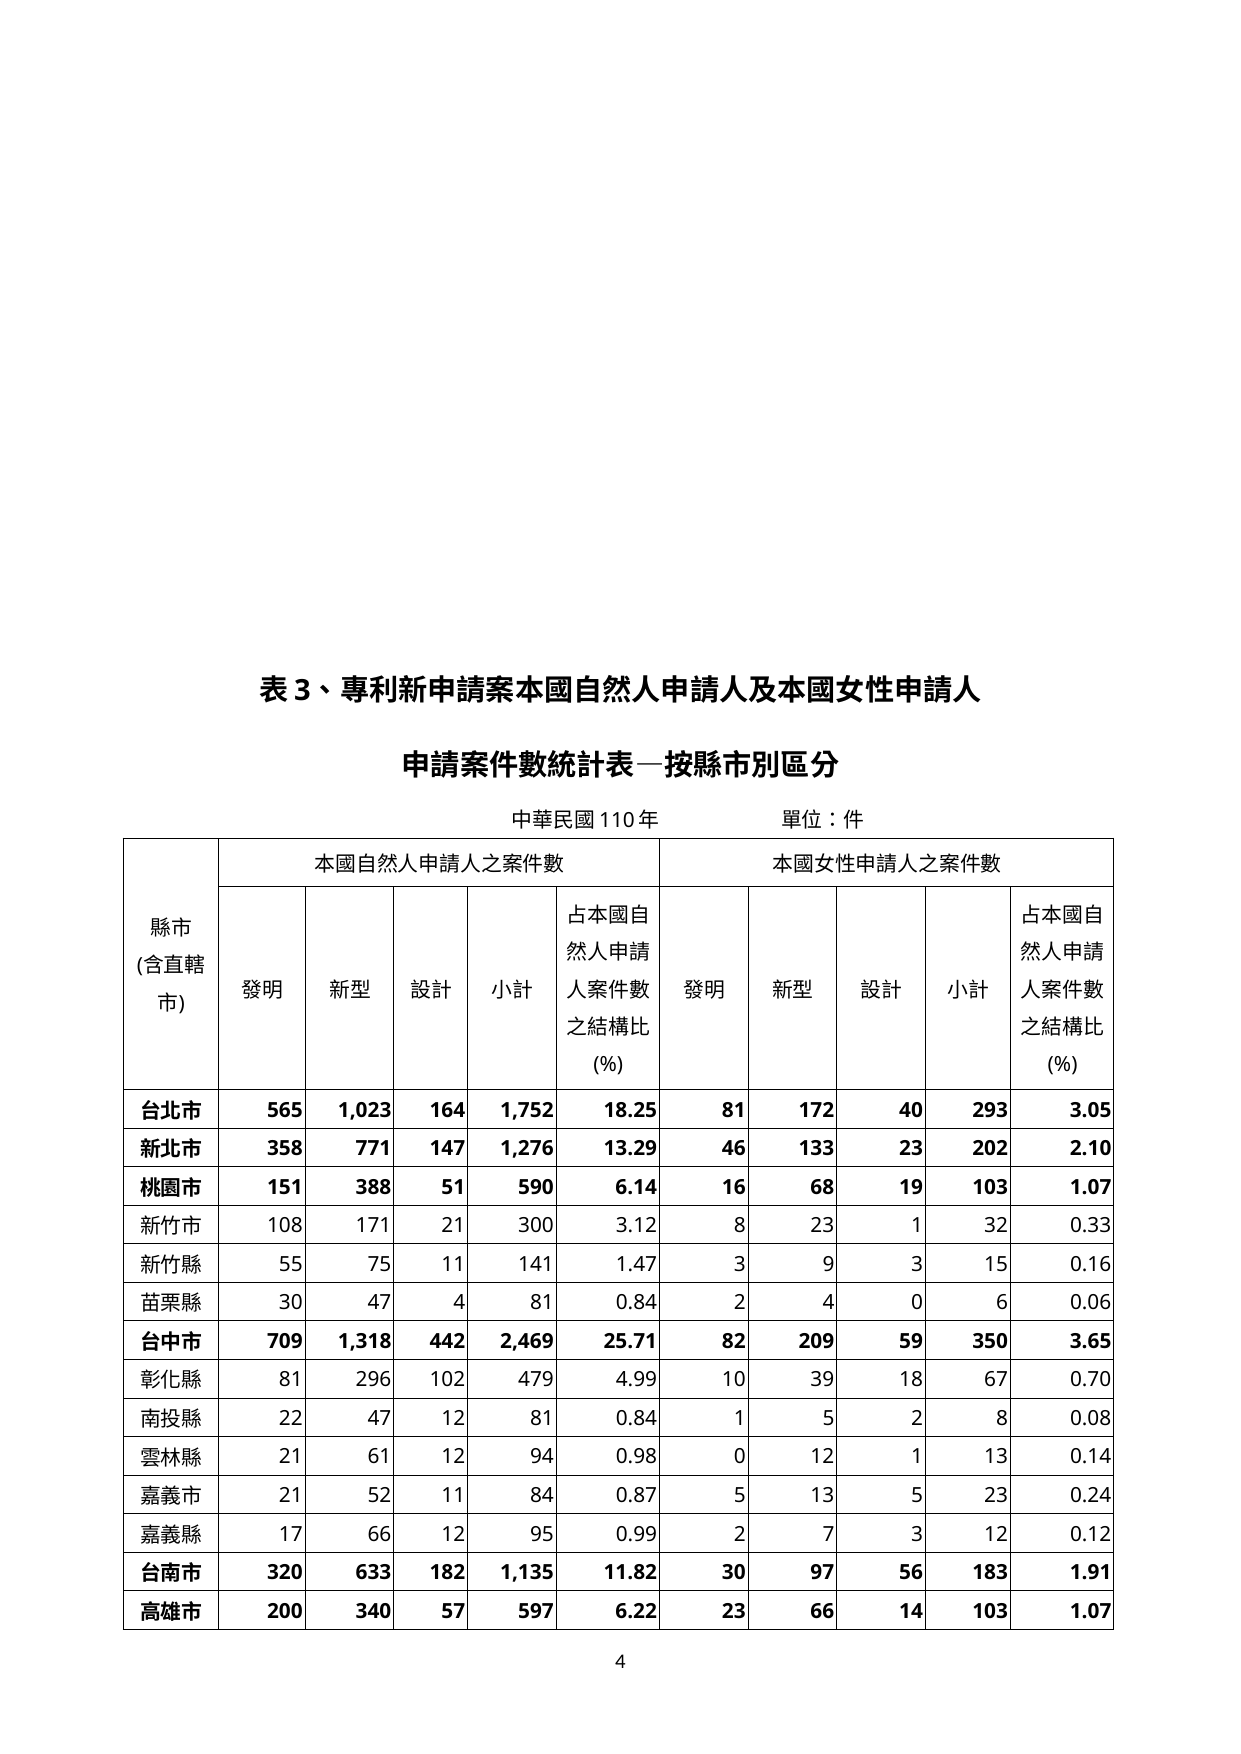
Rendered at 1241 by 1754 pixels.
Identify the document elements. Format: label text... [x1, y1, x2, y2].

text 表3、專利新申請案本國自然人申請人及本國女性申請人 申請案件數統計表—按縣市別區分 [187, 650, 1053, 800]
table_cell 台北市 [124, 1090, 218, 1128]
table_cell 0.14 [1011, 1437, 1113, 1474]
table_cell 0.12 [1011, 1514, 1113, 1552]
table_cell 59 [837, 1321, 925, 1359]
table_cell 新北市 [124, 1129, 218, 1166]
table_cell 19 [837, 1167, 925, 1205]
table_cell 1,752 [468, 1090, 556, 1128]
table_cell 1.91 [1011, 1553, 1113, 1590]
table_cell 18.25 [557, 1090, 659, 1128]
table_cell 9 [749, 1244, 836, 1282]
table_cell 0.84 [557, 1283, 659, 1320]
table_cell 172 [749, 1090, 836, 1128]
table_cell 151 [219, 1167, 305, 1205]
table_cell 13.29 [557, 1129, 659, 1166]
table_cell 479 [468, 1360, 556, 1397]
table_cell 台中市 [124, 1321, 218, 1359]
table_cell 4.99 [557, 1360, 659, 1397]
table_cell 0.98 [557, 1437, 659, 1474]
table_cell 94 [468, 1437, 556, 1474]
table_cell 81 [468, 1283, 556, 1320]
table_cell 597 [468, 1591, 556, 1629]
table_cell 296 [306, 1360, 393, 1397]
table_cell 高雄市 [124, 1591, 218, 1629]
table_cell 12 [926, 1514, 1010, 1552]
table_cell 442 [394, 1321, 467, 1359]
table_cell 771 [306, 1129, 393, 1166]
table_cell 23 [660, 1591, 748, 1629]
table_cell 0.24 [1011, 1476, 1113, 1513]
table_cell 57 [394, 1591, 467, 1629]
table_cell 新型 [749, 887, 836, 1089]
table_cell 5 [837, 1476, 925, 1513]
table_cell 6 [926, 1283, 1010, 1320]
table_cell 40 [837, 1090, 925, 1128]
table_cell 590 [468, 1167, 556, 1205]
table_cell 2,469 [468, 1321, 556, 1359]
table_cell 1,318 [306, 1321, 393, 1359]
table_cell 350 [926, 1321, 1010, 1359]
table_cell 13 [749, 1476, 836, 1513]
table_cell 10 [660, 1360, 748, 1397]
text 中華民國110年 單位：件 [187, 800, 1053, 838]
table_cell 200 [219, 1591, 305, 1629]
table_cell 8 [660, 1206, 748, 1243]
table_cell 82 [660, 1321, 748, 1359]
table_cell 0.06 [1011, 1283, 1113, 1320]
table_cell 39 [749, 1360, 836, 1397]
table_cell 17 [219, 1514, 305, 1552]
table_cell 388 [306, 1167, 393, 1205]
table_cell 設計 [837, 887, 925, 1089]
table_cell 發明 [219, 887, 305, 1089]
table_cell 1.07 [1011, 1591, 1113, 1629]
table_cell 11 [394, 1476, 467, 1513]
table_cell 23 [837, 1129, 925, 1166]
table_cell 13 [926, 1437, 1010, 1474]
table_cell 新型 [306, 887, 393, 1089]
table_cell 182 [394, 1553, 467, 1590]
table_cell 66 [749, 1591, 836, 1629]
table_cell 56 [837, 1553, 925, 1590]
table_cell 3 [660, 1244, 748, 1282]
table_cell 桃園市 [124, 1167, 218, 1205]
table_cell 47 [306, 1283, 393, 1320]
table_cell 新竹縣 [124, 1244, 218, 1282]
table_cell 16 [660, 1167, 748, 1205]
table_cell 1 [837, 1437, 925, 1474]
table_header 本國自然人申請人之案件數 [219, 839, 659, 886]
table_cell 102 [394, 1360, 467, 1397]
table_cell 2 [660, 1283, 748, 1320]
table_cell 81 [660, 1090, 748, 1128]
table_cell 68 [749, 1167, 836, 1205]
table_cell 設計 [394, 887, 467, 1089]
table_cell 0.08 [1011, 1399, 1113, 1436]
table_cell 3 [837, 1244, 925, 1282]
table_cell 0 [837, 1283, 925, 1320]
table_cell 320 [219, 1553, 305, 1590]
table_cell 164 [394, 1090, 467, 1128]
table_cell 2 [660, 1514, 748, 1552]
table_cell 0.84 [557, 1399, 659, 1436]
table_header 本國女性申請人之案件數 [660, 839, 1113, 886]
table_cell 6.14 [557, 1167, 659, 1205]
table_cell 0.33 [1011, 1206, 1113, 1243]
table_cell 75 [306, 1244, 393, 1282]
table_cell 1.07 [1011, 1167, 1113, 1205]
table_cell 占本國自然人申請人案件數之結構比(%) [557, 887, 659, 1089]
table_cell 202 [926, 1129, 1010, 1166]
table_cell 61 [306, 1437, 393, 1474]
table_cell 11.82 [557, 1553, 659, 1590]
table_cell 51 [394, 1167, 467, 1205]
table_cell 0.87 [557, 1476, 659, 1513]
table_cell 23 [926, 1476, 1010, 1513]
table_cell 14 [837, 1591, 925, 1629]
table_cell 0.16 [1011, 1244, 1113, 1282]
table_cell 1 [660, 1399, 748, 1436]
table_cell 1,135 [468, 1553, 556, 1590]
table_cell 7 [749, 1514, 836, 1552]
table_cell 565 [219, 1090, 305, 1128]
table_cell 81 [468, 1399, 556, 1436]
table_cell 15 [926, 1244, 1010, 1282]
table_cell 23 [749, 1206, 836, 1243]
table_cell 雲林縣 [124, 1437, 218, 1474]
table_cell 25.71 [557, 1321, 659, 1359]
table_cell 占本國自然人申請人案件數之結構比(%) [1011, 887, 1113, 1089]
table_cell 小計 [926, 887, 1010, 1089]
table_cell 141 [468, 1244, 556, 1282]
table_cell 293 [926, 1090, 1010, 1128]
table_cell 發明 [660, 887, 748, 1089]
table_cell 3.05 [1011, 1090, 1113, 1128]
table_cell 3.12 [557, 1206, 659, 1243]
table_cell 12 [394, 1399, 467, 1436]
table_cell 12 [749, 1437, 836, 1474]
table_cell 0.99 [557, 1514, 659, 1552]
table_cell 103 [926, 1167, 1010, 1205]
table_cell 嘉義市 [124, 1476, 218, 1513]
table_cell 84 [468, 1476, 556, 1513]
table_cell 台南市 [124, 1553, 218, 1590]
table_cell 3 [837, 1514, 925, 1552]
table_cell 340 [306, 1591, 393, 1629]
table_cell 4 [394, 1283, 467, 1320]
table_cell 3.65 [1011, 1321, 1113, 1359]
table_cell 81 [219, 1360, 305, 1397]
table_cell 8 [926, 1399, 1010, 1436]
table_cell 5 [660, 1476, 748, 1513]
table_cell 11 [394, 1244, 467, 1282]
table_cell 21 [219, 1476, 305, 1513]
table_cell 97 [749, 1553, 836, 1590]
table_cell 小計 [468, 887, 556, 1089]
table_cell 66 [306, 1514, 393, 1552]
table_cell 22 [219, 1399, 305, 1436]
table_cell 2 [837, 1399, 925, 1436]
table_cell 32 [926, 1206, 1010, 1243]
table_cell 0.70 [1011, 1360, 1113, 1397]
table_cell 彰化縣 [124, 1360, 218, 1397]
table_cell 30 [660, 1553, 748, 1590]
table_cell 183 [926, 1553, 1010, 1590]
table_cell 95 [468, 1514, 556, 1552]
table_cell 新竹市 [124, 1206, 218, 1243]
table_cell 133 [749, 1129, 836, 1166]
table_cell 2.10 [1011, 1129, 1113, 1166]
table_cell 4 [749, 1283, 836, 1320]
table_cell 30 [219, 1283, 305, 1320]
table_cell 21 [219, 1437, 305, 1474]
table_cell 55 [219, 1244, 305, 1282]
table_cell 12 [394, 1437, 467, 1474]
table_cell 12 [394, 1514, 467, 1552]
table_cell 108 [219, 1206, 305, 1243]
table_cell 21 [394, 1206, 467, 1243]
table_cell 147 [394, 1129, 467, 1166]
table_cell 1.47 [557, 1244, 659, 1282]
table_cell 47 [306, 1399, 393, 1436]
table_cell 18 [837, 1360, 925, 1397]
table_cell 709 [219, 1321, 305, 1359]
table_cell 1,276 [468, 1129, 556, 1166]
table_cell 52 [306, 1476, 393, 1513]
table_cell 67 [926, 1360, 1010, 1397]
table_cell 103 [926, 1591, 1010, 1629]
table_header 縣市 (含直轄市) [124, 839, 218, 1089]
table_cell 46 [660, 1129, 748, 1166]
table_cell 171 [306, 1206, 393, 1243]
table_cell 6.22 [557, 1591, 659, 1629]
table_cell 209 [749, 1321, 836, 1359]
table_cell 300 [468, 1206, 556, 1243]
table_cell 5 [749, 1399, 836, 1436]
table_cell 嘉義縣 [124, 1514, 218, 1552]
table_cell 1,023 [306, 1090, 393, 1128]
table_cell 633 [306, 1553, 393, 1590]
table_cell 1 [837, 1206, 925, 1243]
table_cell 0 [660, 1437, 748, 1474]
table_cell 南投縣 [124, 1399, 218, 1436]
table_cell 358 [219, 1129, 305, 1166]
table_cell 苗栗縣 [124, 1283, 218, 1320]
